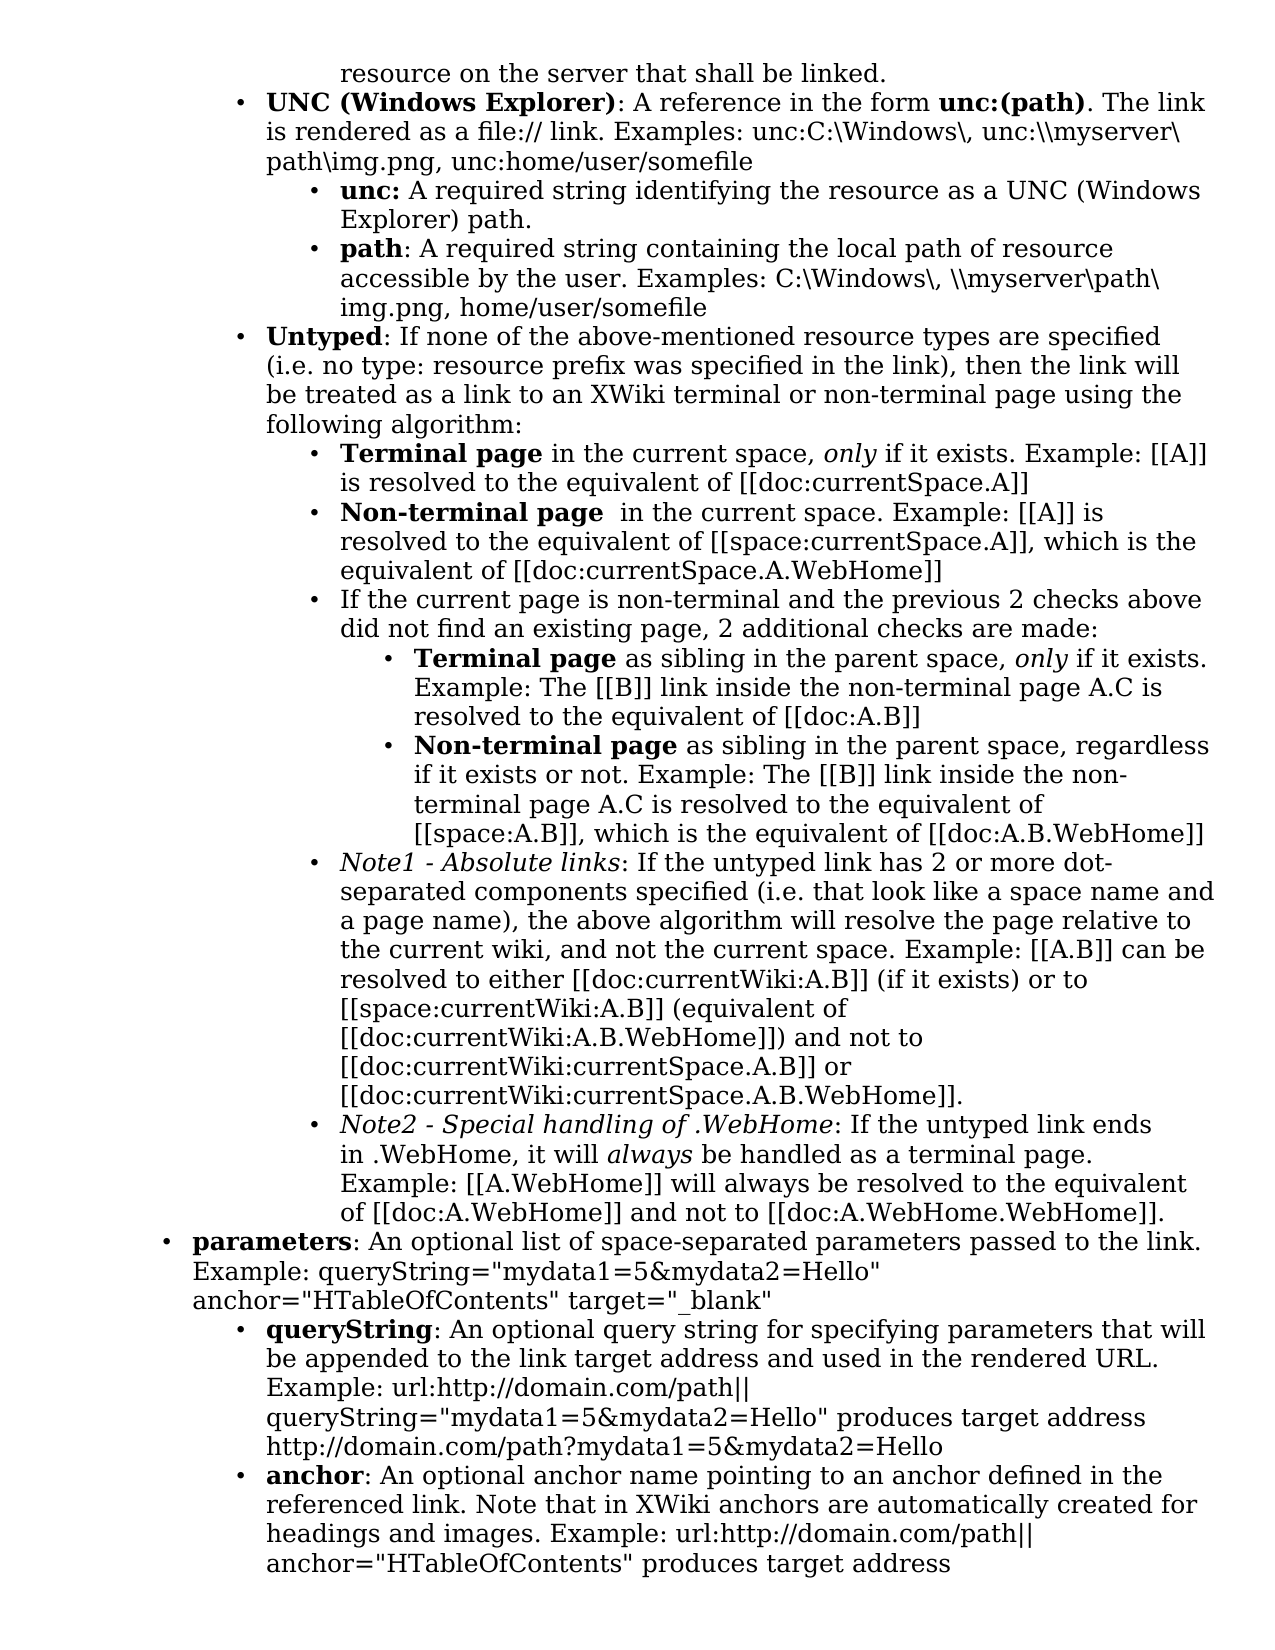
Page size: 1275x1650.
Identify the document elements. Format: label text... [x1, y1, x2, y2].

list Note1 - Absolute links: If the untyped link has 2 or more dot-separated components specified (i.e. that look like a space name and a page name), the above algorithm will resolve the page relative to the current wiki, and not the current space. Example: [[A.B]] can be resolved to either [[doc:currentWiki:A.B]] (if it exists) or to [[space:currentWiki:A.B]] (equivalent of [[doc:currentWiki:A.B.WebHome]]) and not to [[doc:currentWiki:currentSpace.A.B]] or [[doc:currentWiki:currentSpace.A.B.WebHome]]. [310, 848, 1216, 1111]
list Non-terminal page in the current space. Example: [[A]] is resolved to the equivalent of [[space:currentSpace.A]], which is the equivalent of [[doc:currentSpace.A.WebHome]] [310, 498, 1216, 585]
list resource on the server that shall be linked. [310, 59, 1216, 88]
list queryString: An optional query string for specifying parameters that will be appended to the link target address and used in the rendered URL. Example: url:http://domain.com/path||queryString="mydata1=5&mydata2=Hello" produces target address http://domain.com/path?mydata1=5&mydata2=Hello [236, 1315, 1216, 1461]
list Note2 - Special handling of .WebHome: If the untyped link ends in .WebHome, it will always be handled as a terminal page. Example: [[A.WebHome]] will always be resolved to the equivalent of [[doc:A.WebHome]] and not to [[doc:A.WebHome.WebHome]]. [310, 1111, 1216, 1227]
list Terminal page as sibling in the parent space, only if it exists. Example: The [[B]] link inside the non-terminal page A.C is resolved to the equivalent of [[doc:A.B]] [384, 644, 1216, 731]
list UNC (Windows Explorer): A reference in the form unc:(path). The link is rendered as a file:// link. Examples: unc:C:\Windows\, unc:\\myserver\path\img.png, unc:home/user/somefile [236, 88, 1216, 176]
list path: A required string containing the local path of resource accessible by the user. Examples: C:\Windows\, \\myserver\path\img.png, home/user/somefile [310, 234, 1216, 322]
list Untyped: If none of the above-mentioned resource types are specified (i.e. no type: resource prefix was specified in the link), then the link will be treated as a link to an XWiki terminal or non-terminal page using the following algorithm: [236, 322, 1216, 439]
list unc: A required string identifying the resource as a UNC (Windows Explorer) path. [310, 176, 1216, 234]
list Non-terminal page as sibling in the parent space, regardless if it exists or not. Example: The [[B]] link inside the non-terminal page A.C is resolved to the equivalent of [[space:A.B]], which is the equivalent of [[doc:A.B.WebHome]] [384, 731, 1216, 848]
list parameters: An optional list of space-separated parameters passed to the link. Example: queryString="mydata1=5&mydata2=Hello" anchor="HTableOfContents" target="_blank" [162, 1227, 1216, 1315]
list If the current page is non-terminal and the previous 2 checks above did not find an existing page, 2 additional checks are made: [310, 585, 1216, 644]
list Terminal page in the current space, only if it exists. Example: [[A]] is resolved to the equivalent of [[doc:currentSpace.A]] [310, 439, 1216, 498]
list anchor: An optional anchor name pointing to an anchor defined in the referenced link. Note that in XWiki anchors are automatically created for headings and images. Example: url:http://domain.com/path||anchor="HTableOfContents" produces target address [236, 1461, 1216, 1578]
